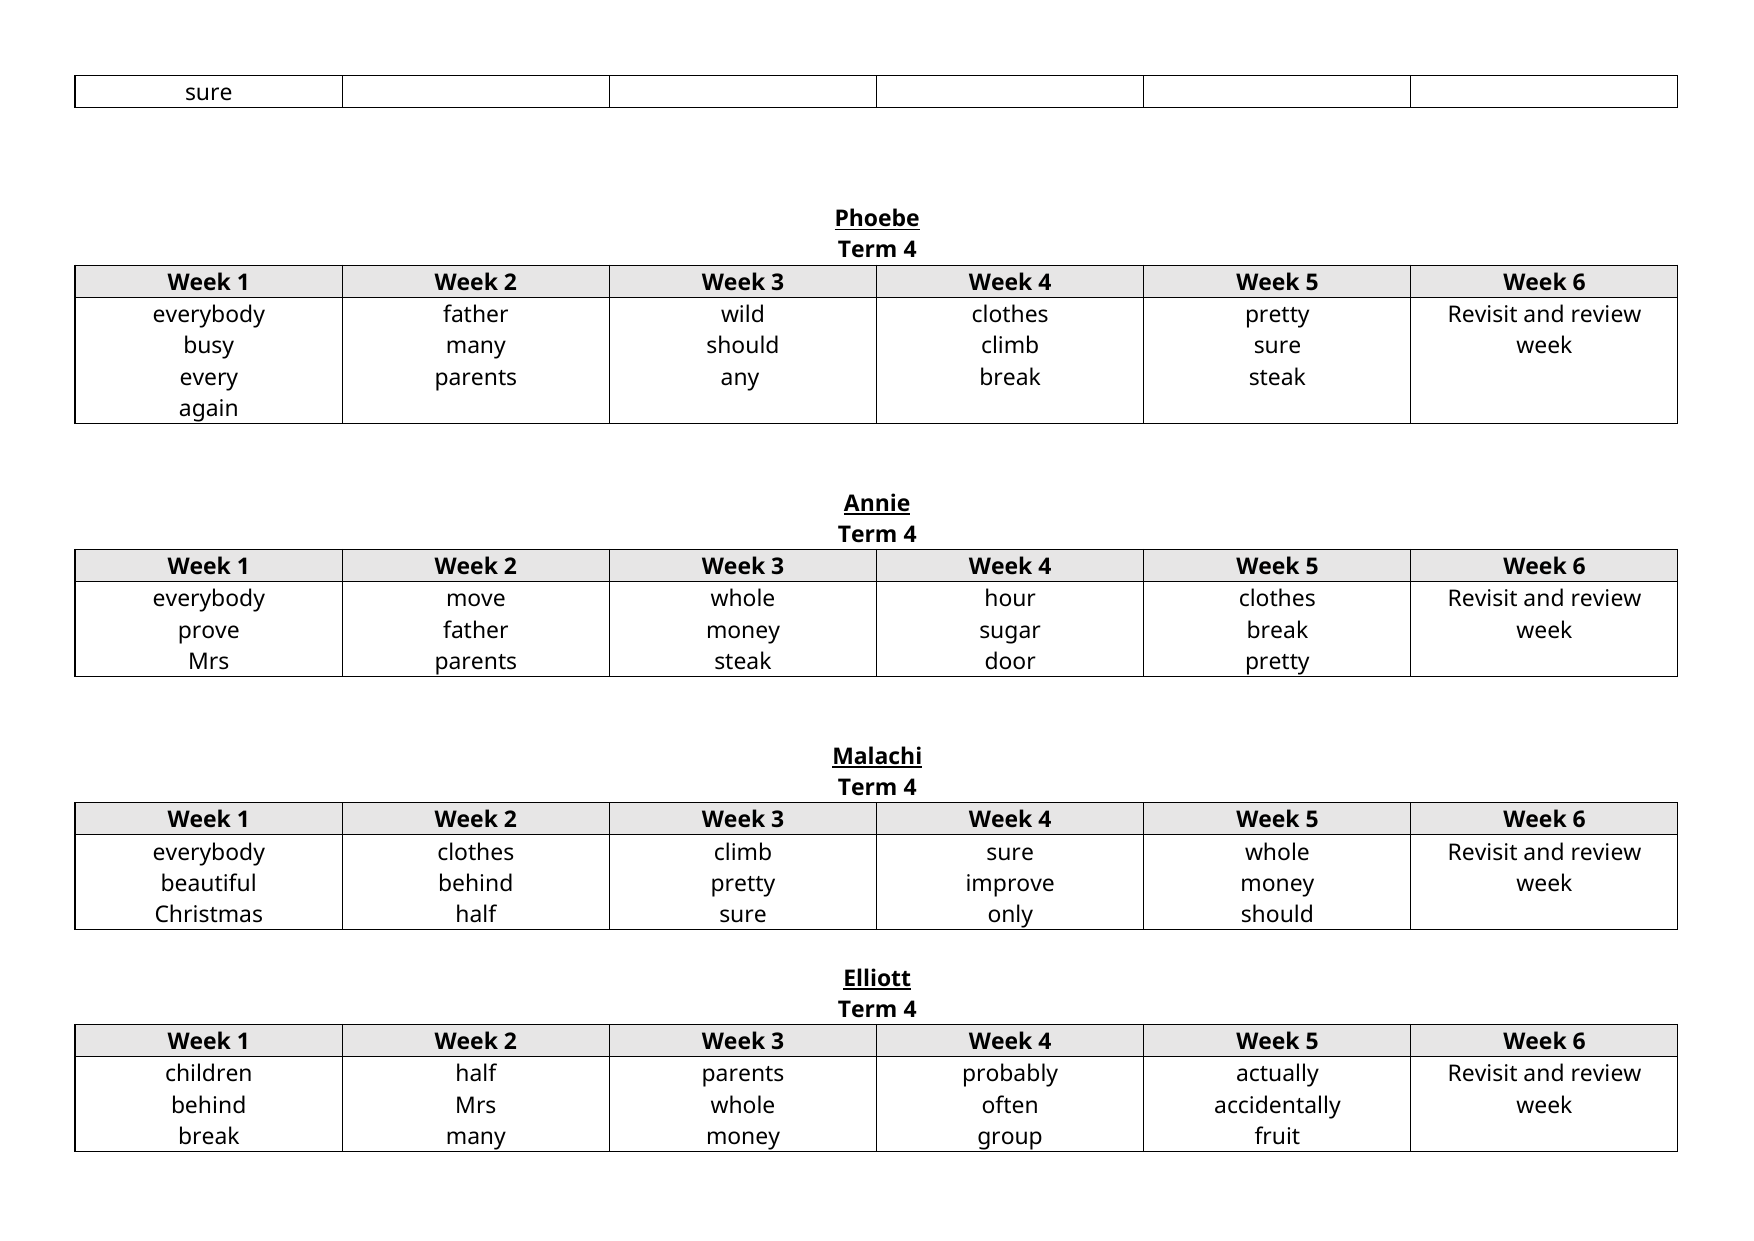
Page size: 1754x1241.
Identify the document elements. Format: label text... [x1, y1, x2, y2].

table_header Week 3 [610, 1025, 876, 1056]
text Phoebe [75, 202, 1679, 233]
table_cell everybody prove Mrs [76, 582, 342, 676]
text Annie [75, 486, 1679, 518]
table_header Week 5 [1144, 803, 1410, 834]
table_cell Revisit and review week [1411, 1057, 1677, 1151]
table_cell Revisit and review week [1411, 835, 1677, 929]
table_cell [343, 76, 609, 107]
text Elliott [75, 961, 1679, 993]
table_header Week 4 [877, 266, 1143, 297]
table_header Week 6 [1411, 803, 1677, 834]
table_cell clothes break pretty [1144, 582, 1410, 676]
table_header Week 1 [76, 266, 342, 297]
table_cell everybody busy every again [76, 298, 342, 423]
table_header Week 2 [343, 550, 609, 581]
table_cell [1144, 76, 1410, 107]
table_header Week 6 [1411, 266, 1677, 297]
table_header Week 4 [877, 803, 1143, 834]
table_header Week 4 [877, 550, 1143, 581]
table_cell sure [76, 76, 342, 107]
table_cell [877, 76, 1143, 107]
table_cell move father parents [343, 582, 609, 676]
table_cell probably often group [877, 1057, 1143, 1151]
table_header Week 5 [1144, 266, 1410, 297]
table_cell half Mrs many [343, 1057, 609, 1151]
table_cell everybody beautiful Christmas [76, 835, 342, 929]
table_cell Revisit and review week [1411, 298, 1677, 423]
table_header Week 3 [610, 266, 876, 297]
table_header Week 5 [1144, 550, 1410, 581]
table_header Week 3 [610, 803, 876, 834]
table_cell whole money steak [610, 582, 876, 676]
text Malachi [75, 739, 1679, 771]
table_cell whole money should [1144, 835, 1410, 929]
table_cell hour sugar door [877, 582, 1143, 676]
table_cell pretty sure steak [1144, 298, 1410, 423]
table_cell father many parents [343, 298, 609, 423]
table_cell [1411, 76, 1677, 107]
text Term 4 [75, 993, 1679, 1024]
table_header Week 6 [1411, 1025, 1677, 1056]
table_cell clothes climb break [877, 298, 1143, 423]
text Term 4 [75, 771, 1679, 802]
table_header Week 3 [610, 550, 876, 581]
table_header Week 1 [76, 803, 342, 834]
table_header Week 2 [343, 1025, 609, 1056]
table_header Week 2 [343, 266, 609, 297]
table_cell clothes behind half [343, 835, 609, 929]
table_cell children behind break [76, 1057, 342, 1151]
table_cell [610, 76, 876, 107]
table_header Week 5 [1144, 1025, 1410, 1056]
table_header Week 1 [76, 550, 342, 581]
text Term 4 [75, 233, 1679, 264]
text Term 4 [75, 518, 1679, 549]
table_header Week 1 [76, 1025, 342, 1056]
table_cell parents whole money [610, 1057, 876, 1151]
table_header Week 4 [877, 1025, 1143, 1056]
table_cell Revisit and review week [1411, 582, 1677, 676]
table_cell wild should any [610, 298, 876, 423]
table_header Week 2 [343, 803, 609, 834]
table_header Week 6 [1411, 550, 1677, 581]
table_cell climb pretty sure [610, 835, 876, 929]
table_cell actually accidentally fruit [1144, 1057, 1410, 1151]
table_cell sure improve only [877, 835, 1143, 929]
